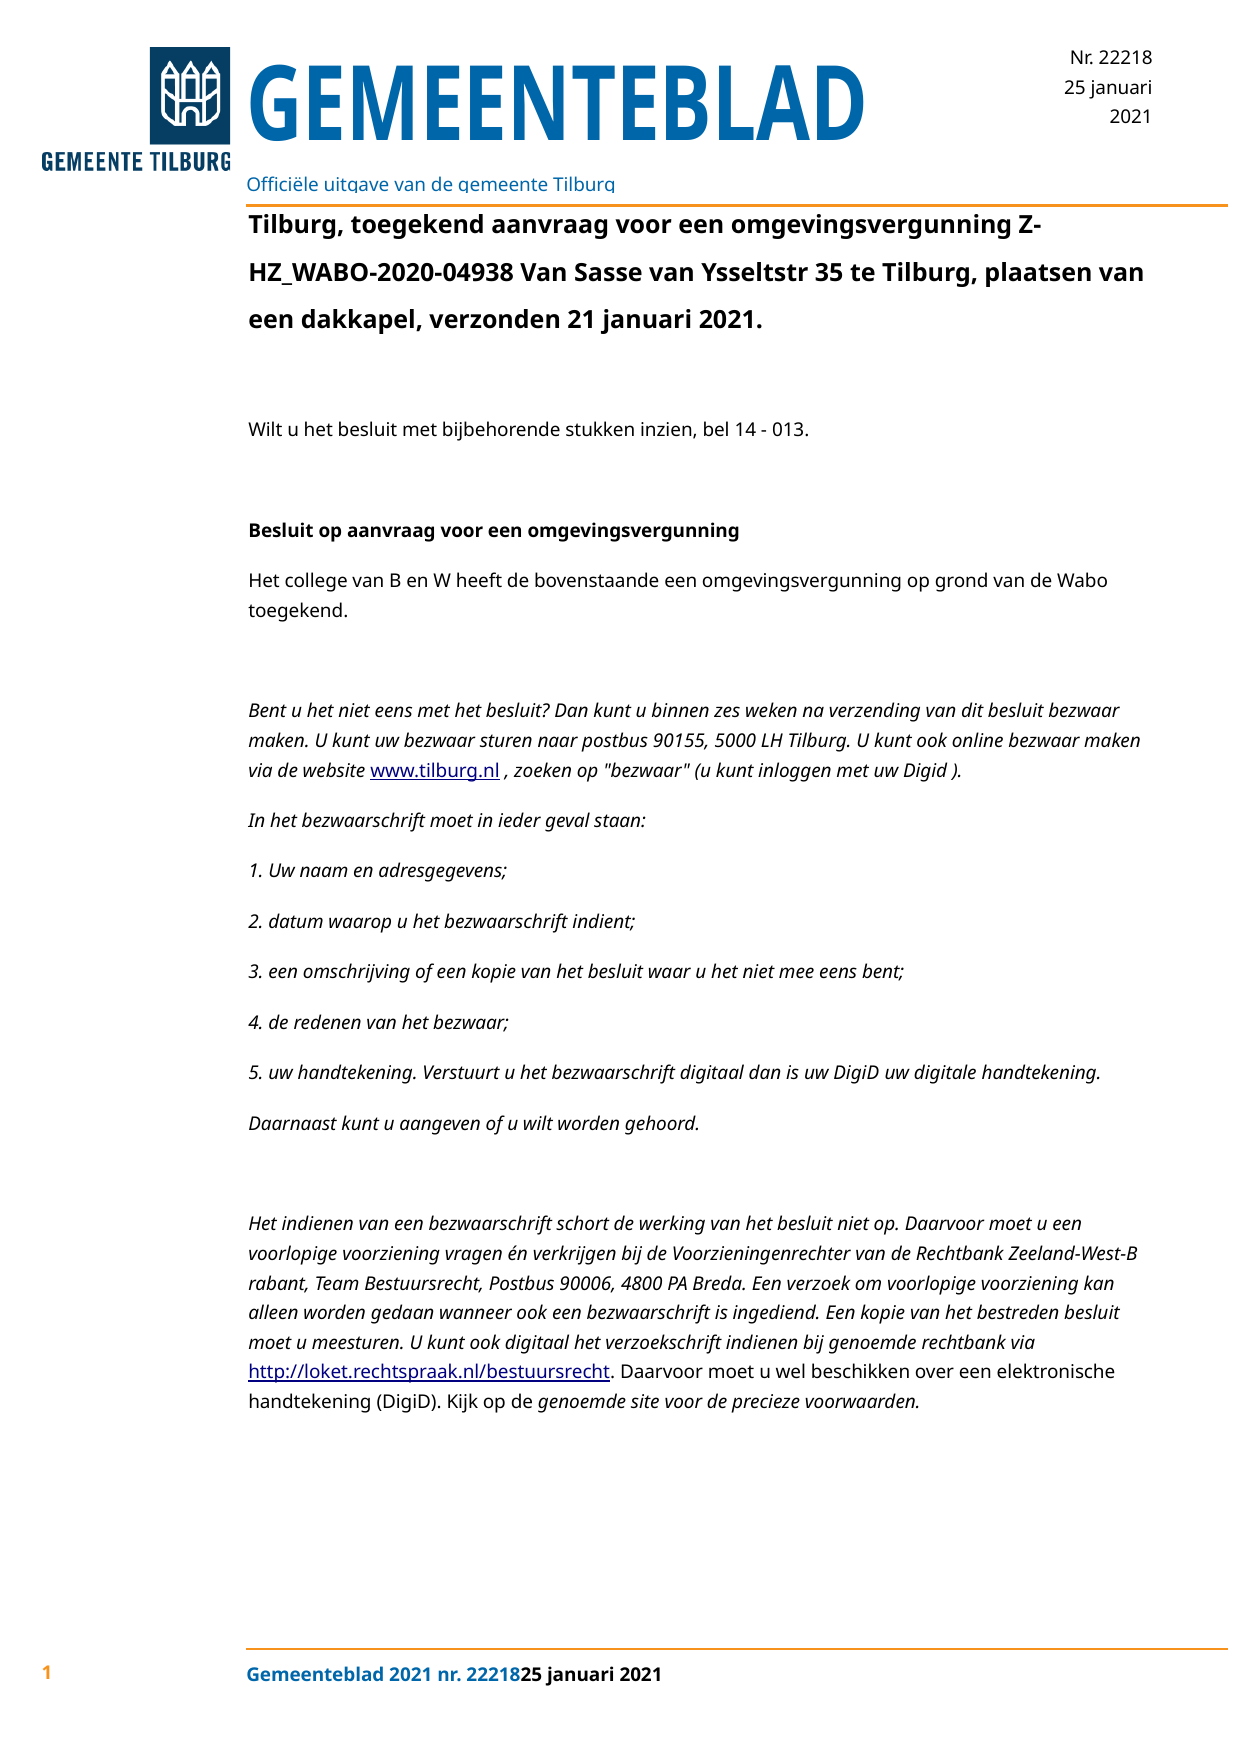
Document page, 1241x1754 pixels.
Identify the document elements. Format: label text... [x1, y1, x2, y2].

text Daarnaast kunt u aangeven of u wilt worden gehoord. [248, 1110, 1152, 1135]
text 3. een omschrijving of een kopie van het besluit waar u het niet mee eens bent; [248, 958, 1152, 984]
text Wilt u het besluit met bijbehorende stukken inzien, bel 14 - 013. [248, 416, 1152, 442]
text Bent u het niet eens met het besluit? Dan kunt u binnen zes weken na verzending van dit besluit bezwaar maken. U kunt uw bezwaar sturen naar postbus 90155, 5000 LH Tilburg. U kunt ook online bezwaar maken via de website www.tilburg.nl , zoeken op "bezwaar" (u kunt inloggen met uw Digid ). [248, 698, 1152, 782]
text Het college van B en W heeft de bovenstaande een omgevingsvergunning op grond van de Wabo toegekend. [248, 567, 1152, 622]
text 2. datum waarop u het bezwaarschrift indient; [248, 908, 1152, 934]
text Het indienen van een bezwaarschrift schort de werking van het besluit niet op. Daarvoor moet u een voorlopige voorziening vragen én verkrijgen bij de Voorzieningenrechter van de Rechtbank Zeeland-West-B rabant, Team Bestuursrecht, Postbus 90006, 4800 PA Breda. Een verzoek om voorlopige voorziening kan alleen worden gedaan wanneer ook een bezwaarschrift is ingediend. Een kopie van het bestreden besluit moet u meesturen. U kunt ook digitaal het verzoekschrift indienen bij genoemde rechtbank via http://loket.rechtspraak.nl/bestuursrecht. Daarvoor moet u wel beschikken over een elektronische handtekening (DigiD). Kijk op de genoemde site voor de precieze voorwaarden. [248, 1211, 1152, 1414]
text 4. de redenen van het bezwaar; [248, 1009, 1152, 1034]
text Besluit op aanvraag voor een omgevingsvergunning [248, 517, 1152, 542]
text Tilburg, toegekend aanvraag voor een omgevingsvergunning Z-HZ_WABO-2020-04938 Van Sasse van Ysseltstr 35 te Tilburg, plaatsen van een dakkapel, verzonden 21 januari 2021. [248, 207, 1152, 336]
text 1. Uw naam en adresgegevens; [248, 858, 1152, 883]
text In het bezwaarschrift moet in ieder geval staan: [248, 807, 1152, 833]
picture [41, 47, 231, 172]
text 5. uw handtekening. Verstuurt u het bezwaarschrift digitaal dan is uw DigiD uw digitale handtekening. [248, 1059, 1152, 1085]
